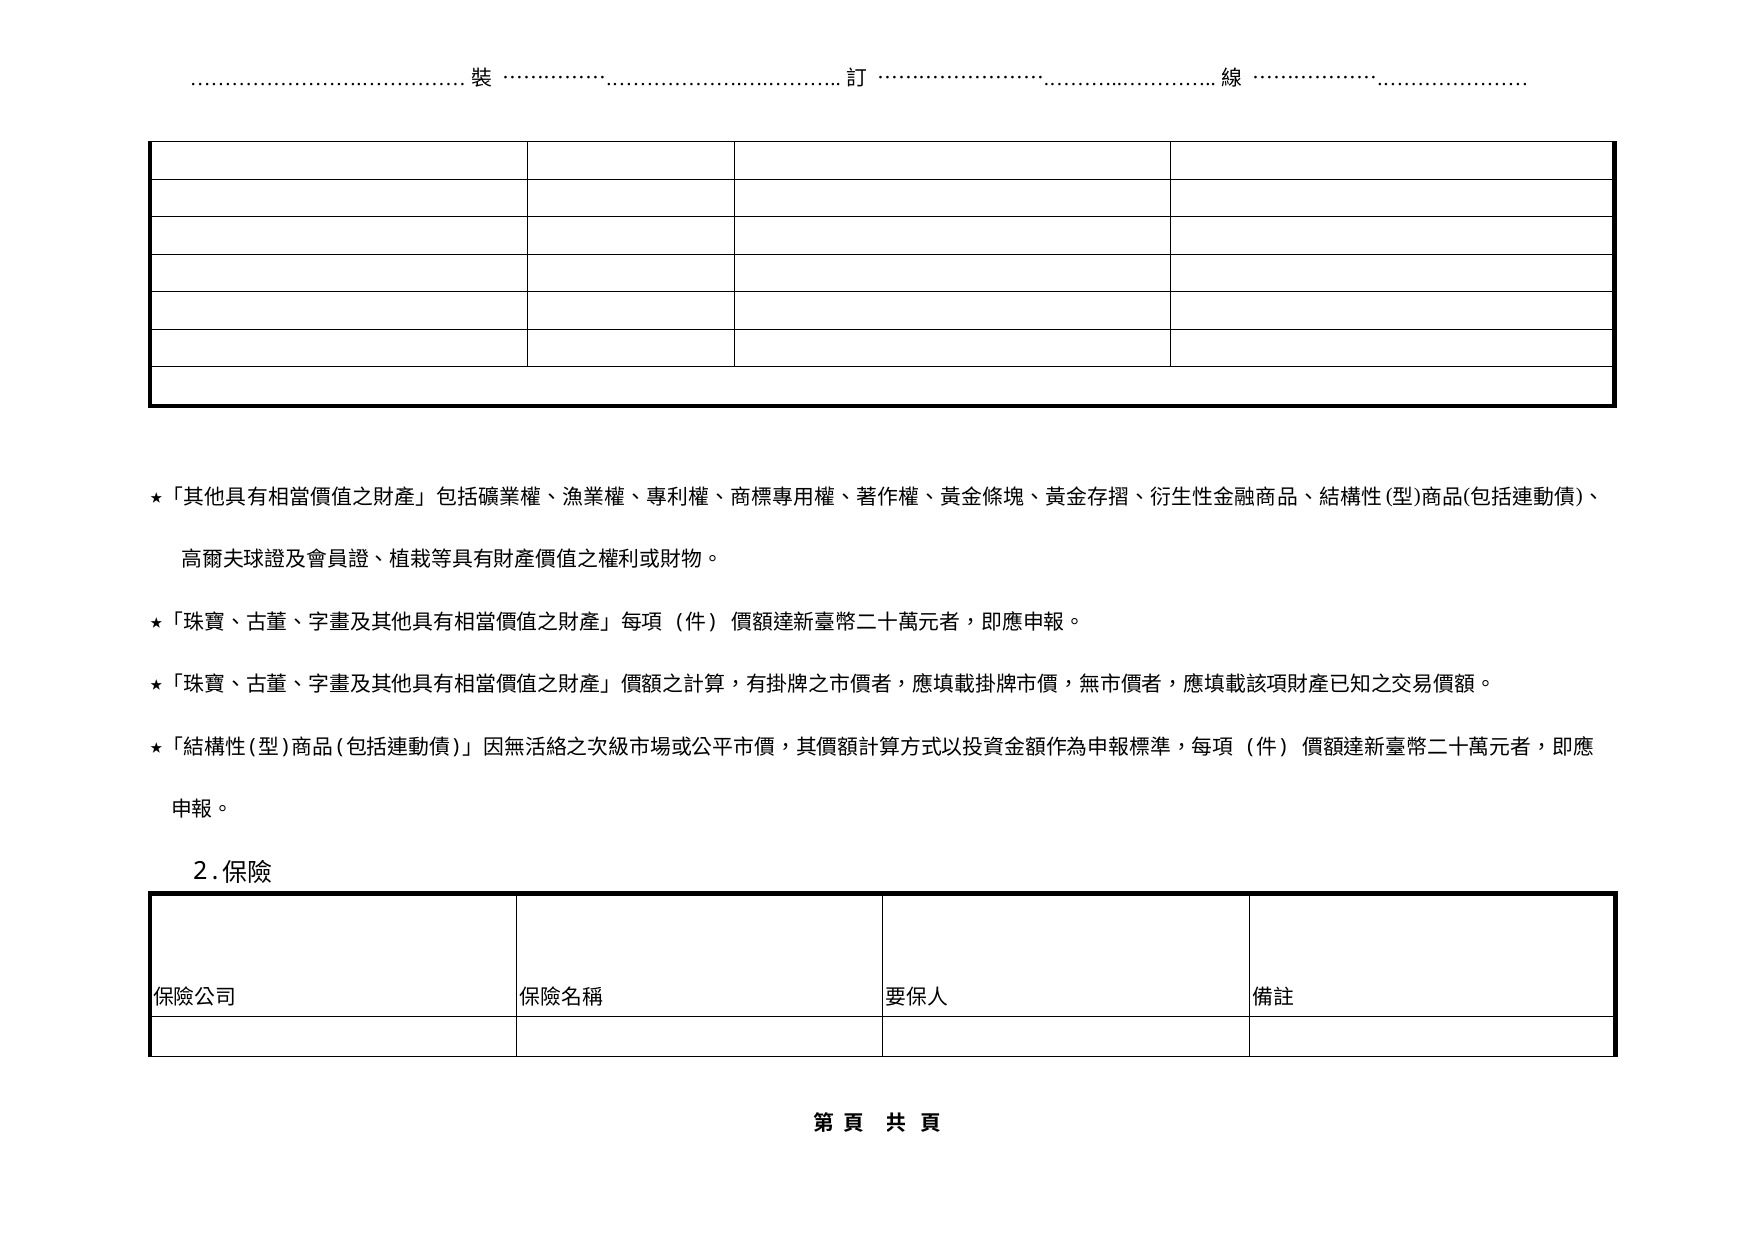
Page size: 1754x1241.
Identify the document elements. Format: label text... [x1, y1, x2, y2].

table_cell [735, 217, 1170, 253]
table_header 保險公司 [152, 896, 516, 1016]
table_cell [735, 180, 1170, 216]
table_cell [517, 1017, 882, 1056]
table_cell [735, 292, 1170, 328]
table_cell [528, 255, 734, 291]
table_cell [152, 1017, 516, 1056]
text ★「其他具有相當價值之財產」包括礦業權、漁業權、專利權、商標專用權、著作權、黃金條塊、黃金存摺、衍生性金融商品、結構性(型)商品(包括連動債)、高爾夫球證及會員證、植栽等具有財產價值之權利或財物。 [150, 453, 1604, 578]
table_cell 總申報筆數： 筆 [152, 367, 1612, 403]
table_cell [528, 330, 734, 366]
table_cell [528, 292, 734, 328]
table_cell [1171, 292, 1612, 328]
table_cell [1171, 180, 1612, 216]
text ★「珠寶、古董、字畫及其他具有相當價值之財產」價額之計算，有掛牌之市價者，應填載掛牌市價，無市價者，應填載該項財產已知之交易價額。 [150, 641, 1604, 703]
text 2.保險 [192, 828, 1604, 891]
table_cell [1171, 255, 1612, 291]
table_cell [528, 142, 734, 178]
table_header 備註 [1250, 896, 1613, 1016]
table_cell [152, 255, 527, 291]
text ★「珠寶、古董、字畫及其他具有相當價值之財產」每項 (件) 價額達新臺幣二十萬元者，即應申報。 [150, 578, 1604, 641]
table_cell [152, 142, 527, 178]
table_cell [528, 180, 734, 216]
table_cell [152, 217, 527, 253]
table_cell [883, 1017, 1249, 1056]
table_cell [528, 217, 734, 253]
table_header 要保人 [883, 896, 1249, 1016]
table_cell [1171, 142, 1612, 178]
table_cell [152, 180, 527, 216]
table_cell [1171, 330, 1612, 366]
table_cell [735, 142, 1170, 178]
table_cell [152, 292, 527, 328]
table_cell [735, 330, 1170, 366]
table_header 保險名稱 [517, 896, 882, 1016]
table_cell [1171, 217, 1612, 253]
text ★「結構性(型)商品(包括連動債)」因無活絡之次級市場或公平市價，其價額計算方式以投資金額作為申報標準，每項 (件) 價額達新臺幣二十萬元者，即應申報。 [150, 703, 1604, 828]
table_cell [1250, 1017, 1613, 1056]
table_cell [152, 330, 527, 366]
table_cell [735, 255, 1170, 291]
